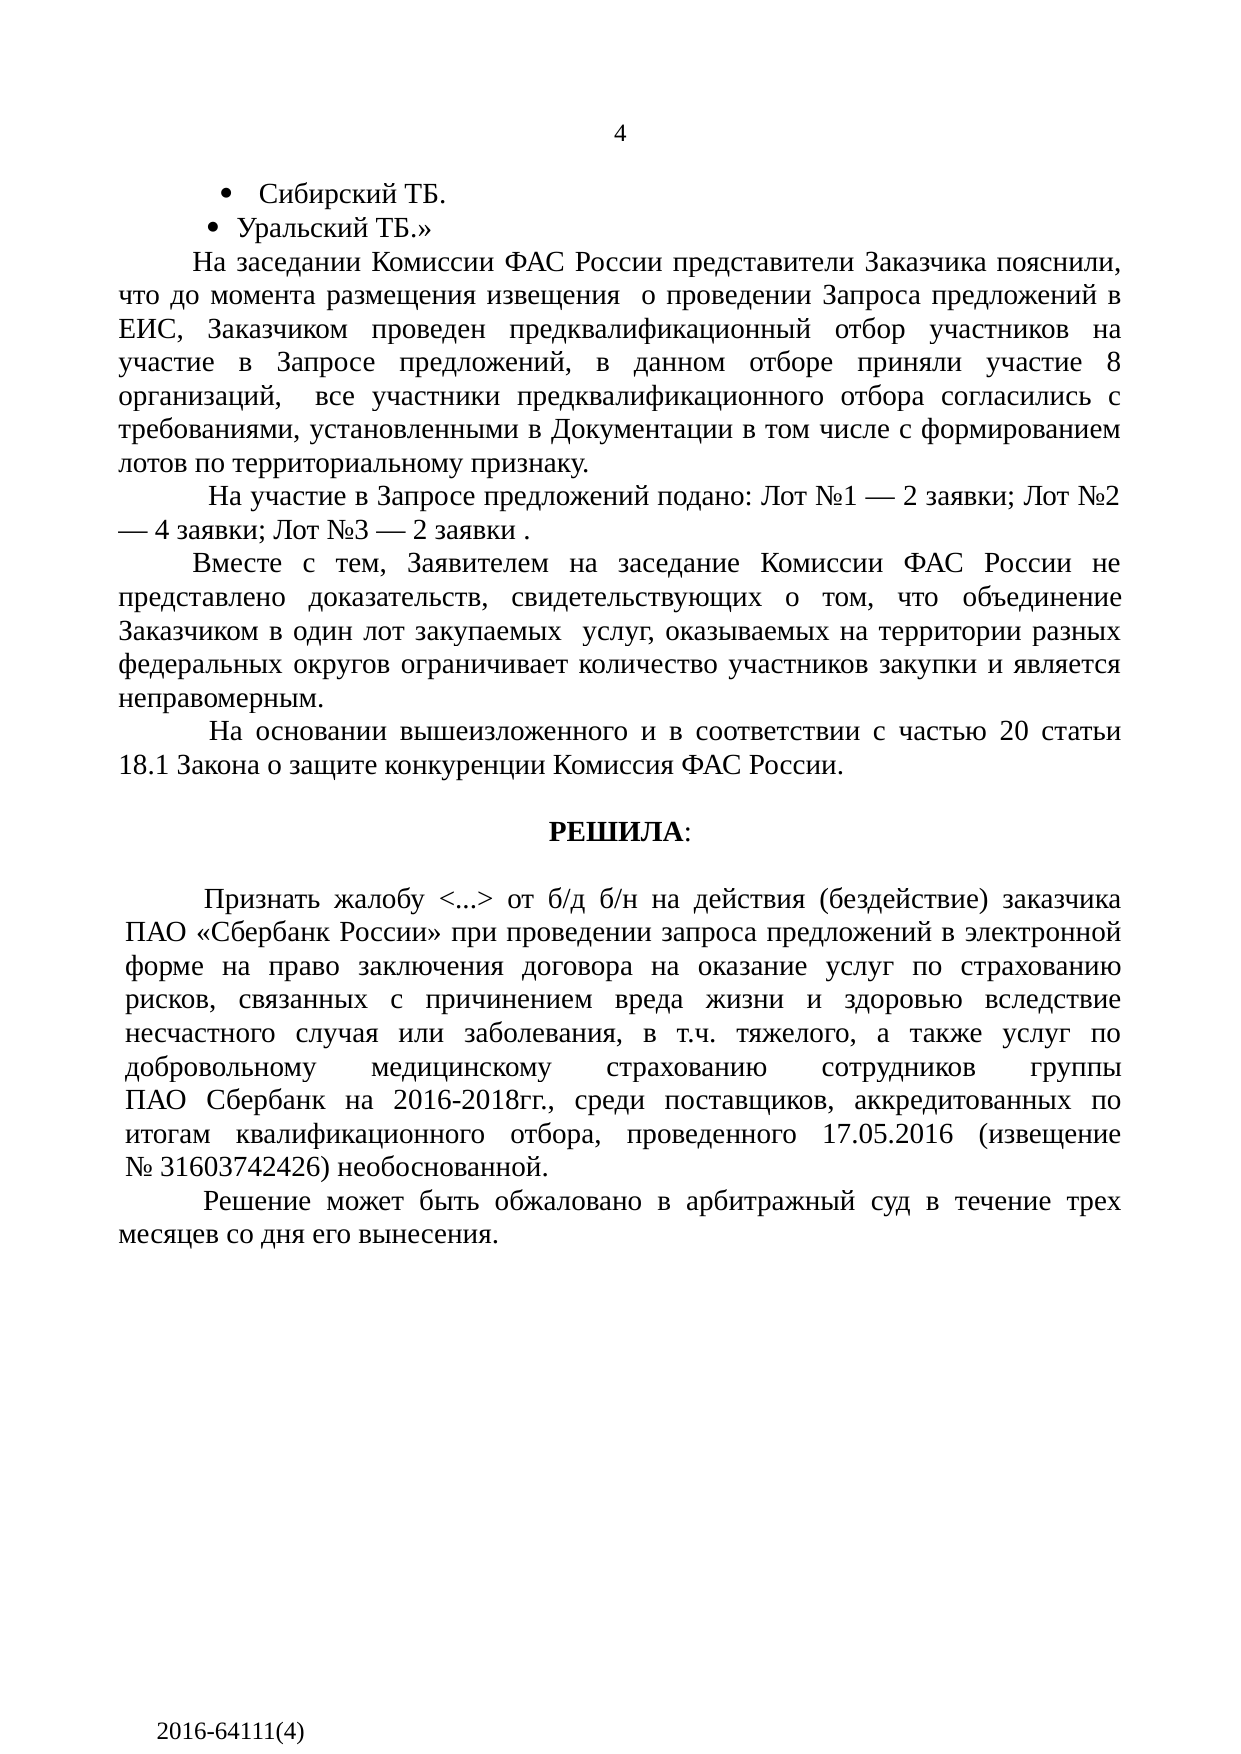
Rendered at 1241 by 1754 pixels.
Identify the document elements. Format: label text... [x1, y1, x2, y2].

text Признать жалобу <...> от б/д б/н на действия (бездействие) заказчика ПАО «Сбербанк России» при проведении запроса предложений в электронной форме на право заключения договора на оказание услуг по страхованию рисков, связанных с причинением вреда жизни и здоровью вследствие несчастного случая или заболевания, в т.ч. тяжелого, а также услуг по добровольному медицинскому страхованию сотрудников группы ПАО Сбербанк на 2016-2018гг., среди поставщиков, аккредитованных по итогам квалификационного отбора, проведенного 17.05.2016 (извещение № 31603742426) необоснованной. [125, 881, 1122, 1183]
list Сибирский ТБ. [221, 176, 1122, 210]
text На участие в Запросе предложений подано: Лот №1 — 2 заявки; Лот №2 — 4 заявки; Лот №3 — 2 заявки . [118, 478, 1122, 546]
list Уральский ТБ.» [118, 210, 1122, 244]
text Вместе с тем, Заявителем на заседание Комиссии ФАС России не представлено доказательств, свидетельствующих о том, что объединение Заказчиком в один лот закупаемых услуг, оказываемых на территории разных федеральных округов ограничивает количество участников закупки и является неправомерным. [118, 546, 1122, 713]
text Решение может быть обжаловано в арбитражный суд в течение трех месяцев со дня его вынесения. [118, 1183, 1122, 1250]
text На основании вышеизложенного и в соответствии с частью 20 статьи 18.1 Закона о защите конкуренции Комиссия ФАС России. [118, 713, 1122, 780]
text На заседании Комиссии ФАС России представители Заказчика пояснили, что до момента размещения извещения о проведении Запроса предложений в ЕИС, Заказчиком проведен предквалификационный отбор участников на участие в Запросе предложений, в данном отборе приняли участие 8 организаций, все участники предквалификационного отбора согласились с требованиями, установленными в Документации в том числе с формированием лотов по территориальному признаку. [118, 244, 1122, 478]
text РЕШИЛА: [118, 814, 1122, 847]
